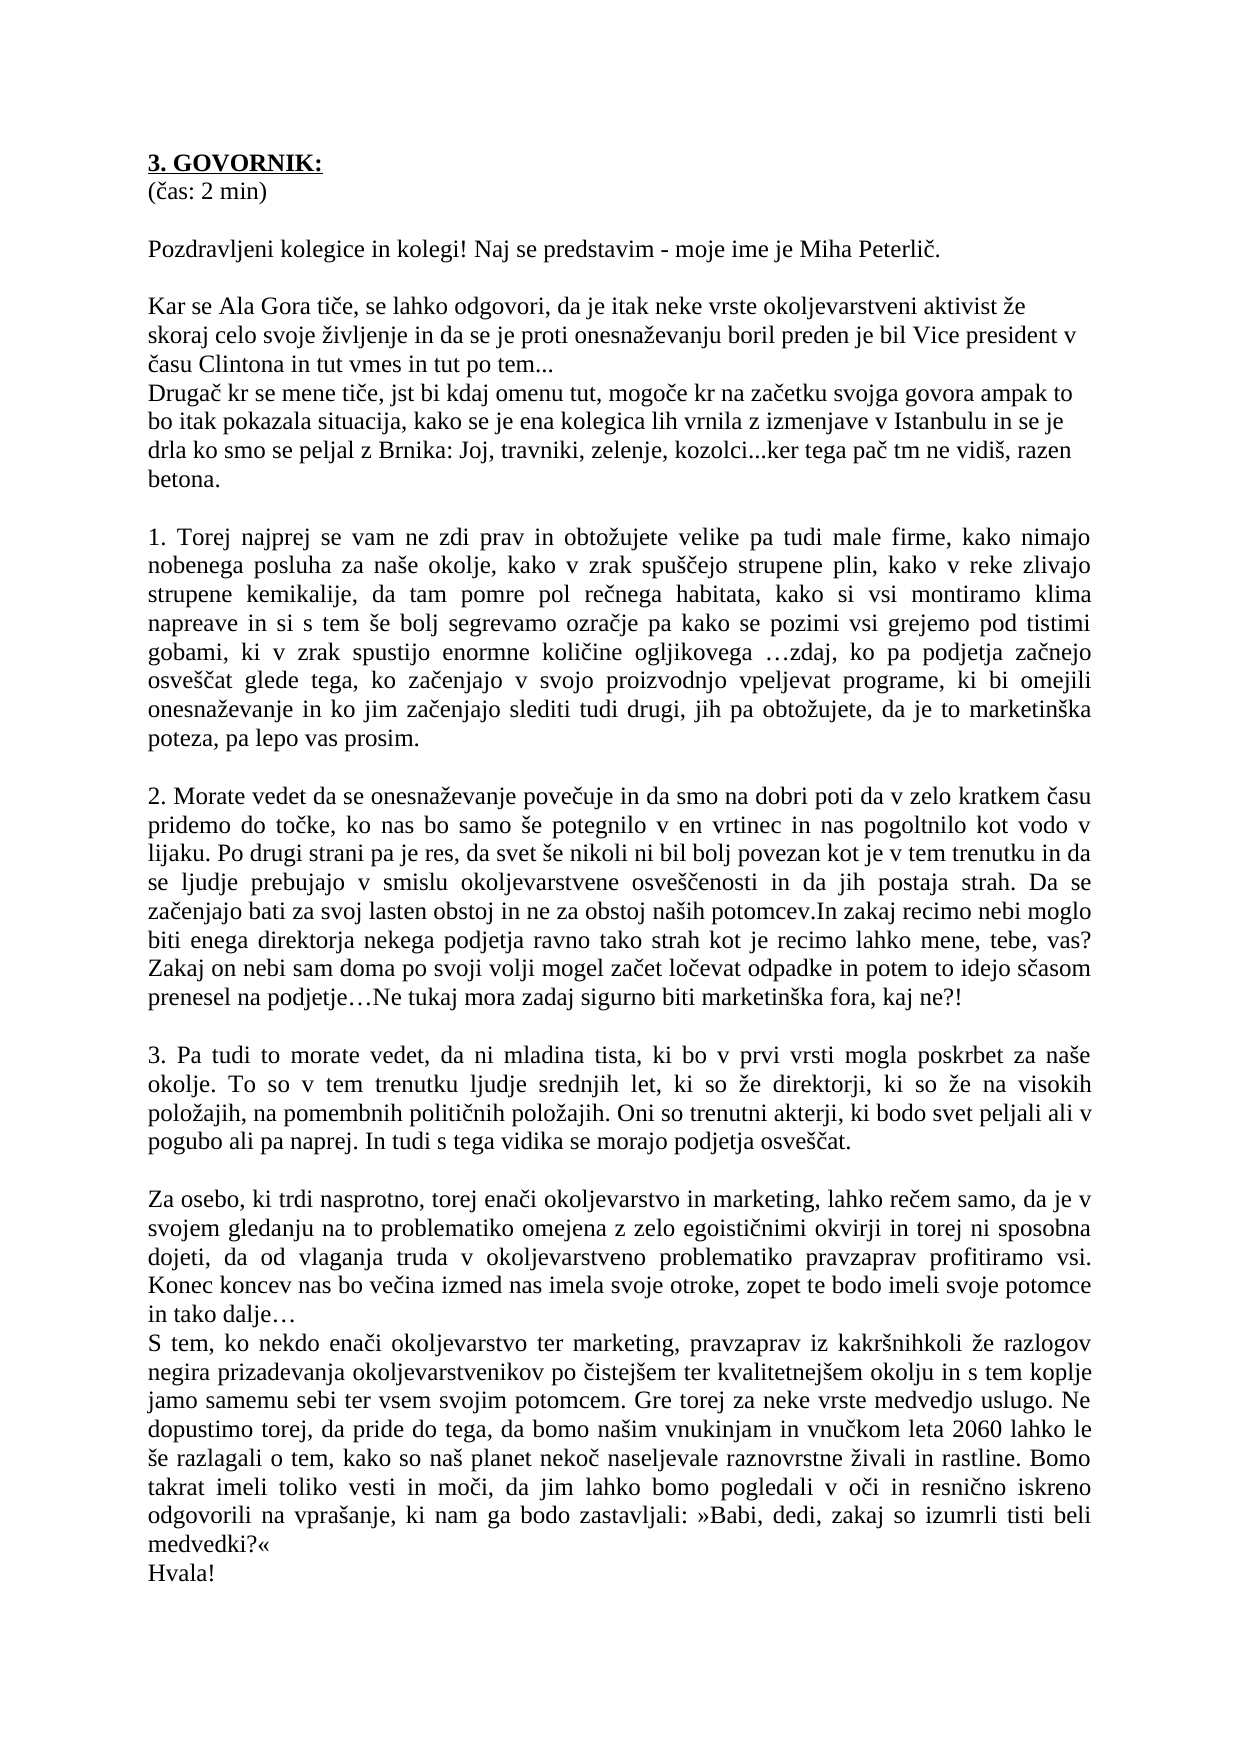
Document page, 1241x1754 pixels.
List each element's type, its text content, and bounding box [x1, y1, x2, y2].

text Hvala! [148, 1558, 1093, 1587]
text 1. Torej najprej se vam ne zdi prav in obtožujete velike pa tudi male firme, kako nimajo nobenega posluha za naše okolje, kako v zrak spuščejo strupene plin, kako v reke zlivajo strupene kemikalije, da tam pomre pol rečnega habitata, kako si vsi montiramo klima napreave in si s tem še bolj segrevamo ozračje pa kako se pozimi vsi grejemo pod tistimi gobami, ki v zrak spustijo enormne količine ogljikovega …zdaj, ko pa podjetja začnejo osveščat glede tega, ko začenjajo v svojo proizvodnjo vpeljevat programe, ki bi omejili onesnaževanje in ko jim začenjajo slediti tudi drugi, jih pa obtožujete, da je to marketinška poteza, pa lepo vas prosim. [148, 522, 1093, 752]
text Kar se Ala Gora tiče, se lahko odgovori, da je itak neke vrste okoljevarstveni aktivist že skoraj celo svoje življenje in da se je proti onesnaževanju boril preden je bil Vice president v času Clintona in tut vmes in tut po tem... Drugač kr se mene tiče, jst bi kdaj omenu tut, mogoče kr na začetku svojga govora ampak to bo itak pokazala situacija, kako se je ena kolegica lih vrnila z izmenjave v Istanbulu in se je drla ko smo se peljal z Brnika: Joj, travniki, zelenje, kozolci...ker tega pač tm ne vidiš, razen betona. [148, 291, 1093, 493]
text Za osebo, ki trdi nasprotno, torej enači okoljevarstvo in marketing, lahko rečem samo, da je v svojem gledanju na to problematiko omejena z zelo egoističnimi okvirji in torej ni sposobna dojeti, da od vlaganja truda v okoljevarstveno problematiko pravzaprav profitiramo vsi. Konec koncev nas bo večina izmed nas imela svoje otroke, zopet te bodo imeli svoje potomce in tako dalje… [148, 1184, 1093, 1328]
text 2. Morate vedet da se onesnaževanje povečuje in da smo na dobri poti da v zelo kratkem času pridemo do točke, ko nas bo samo še potegnilo v en vrtinec in nas pogoltnilo kot vodo v lijaku. Po drugi strani pa je res, da svet še nikoli ni bil bolj povezan kot je v tem trenutku in da se ljudje prebujajo v smislu okoljevarstvene osveščenosti in da jih postaja strah. Da se začenjajo bati za svoj lasten obstoj in ne za obstoj naših potomcev.In zakaj recimo nebi moglo biti enega direktorja nekega podjetja ravno tako strah kot je recimo lahko mene, tebe, vas? Zakaj on nebi sam doma po svoji volji mogel začet ločevat odpadke in potem to idejo sčasom prenesel na podjetje…Ne tukaj mora zadaj sigurno biti marketinška fora, kaj ne?! [148, 781, 1093, 1011]
text S tem, ko nekdo enači okoljevarstvo ter marketing, pravzaprav iz kakršnihkoli že razlogov negira prizadevanja okoljevarstvenikov po čistejšem ter kvalitetnejšem okolju in s tem koplje jamo samemu sebi ter vsem svojim potomcem. Gre torej za neke vrste medvedjo uslugo. Ne dopustimo torej, da pride do tega, da bomo našim vnukinjam in vnučkom leta 2060 lahko le še razlagali o tem, kako so naš planet nekoč naseljevale raznovrstne živali in rastline. Bomo takrat imeli toliko vesti in moči, da jim lahko bomo pogledali v oči in resnično iskreno odgovorili na vprašanje, ki nam ga bodo zastavljali: »Babi, dedi, zakaj so izumrli tisti beli medvedki?« [148, 1328, 1093, 1558]
text 3. Pa tudi to morate vedet, da ni mladina tista, ki bo v prvi vrsti mogla poskrbet za naše okolje. To so v tem trenutku ljudje srednjih let, ki so že direktorji, ki so že na visokih položajih, na pomembnih političnih položajih. Oni so trenutni akterji, ki bodo svet peljali ali v pogubo ali pa naprej. In tudi s tega vidika se morajo podjetja osveščat. [148, 1040, 1093, 1155]
text 3. GOVORNIK: [148, 148, 1093, 176]
text (čas: 2 min) [148, 176, 1093, 205]
text Pozdravljeni kolegice in kolegi! Naj se predstavim - moje ime je Miha Peterlič. [148, 234, 1093, 263]
